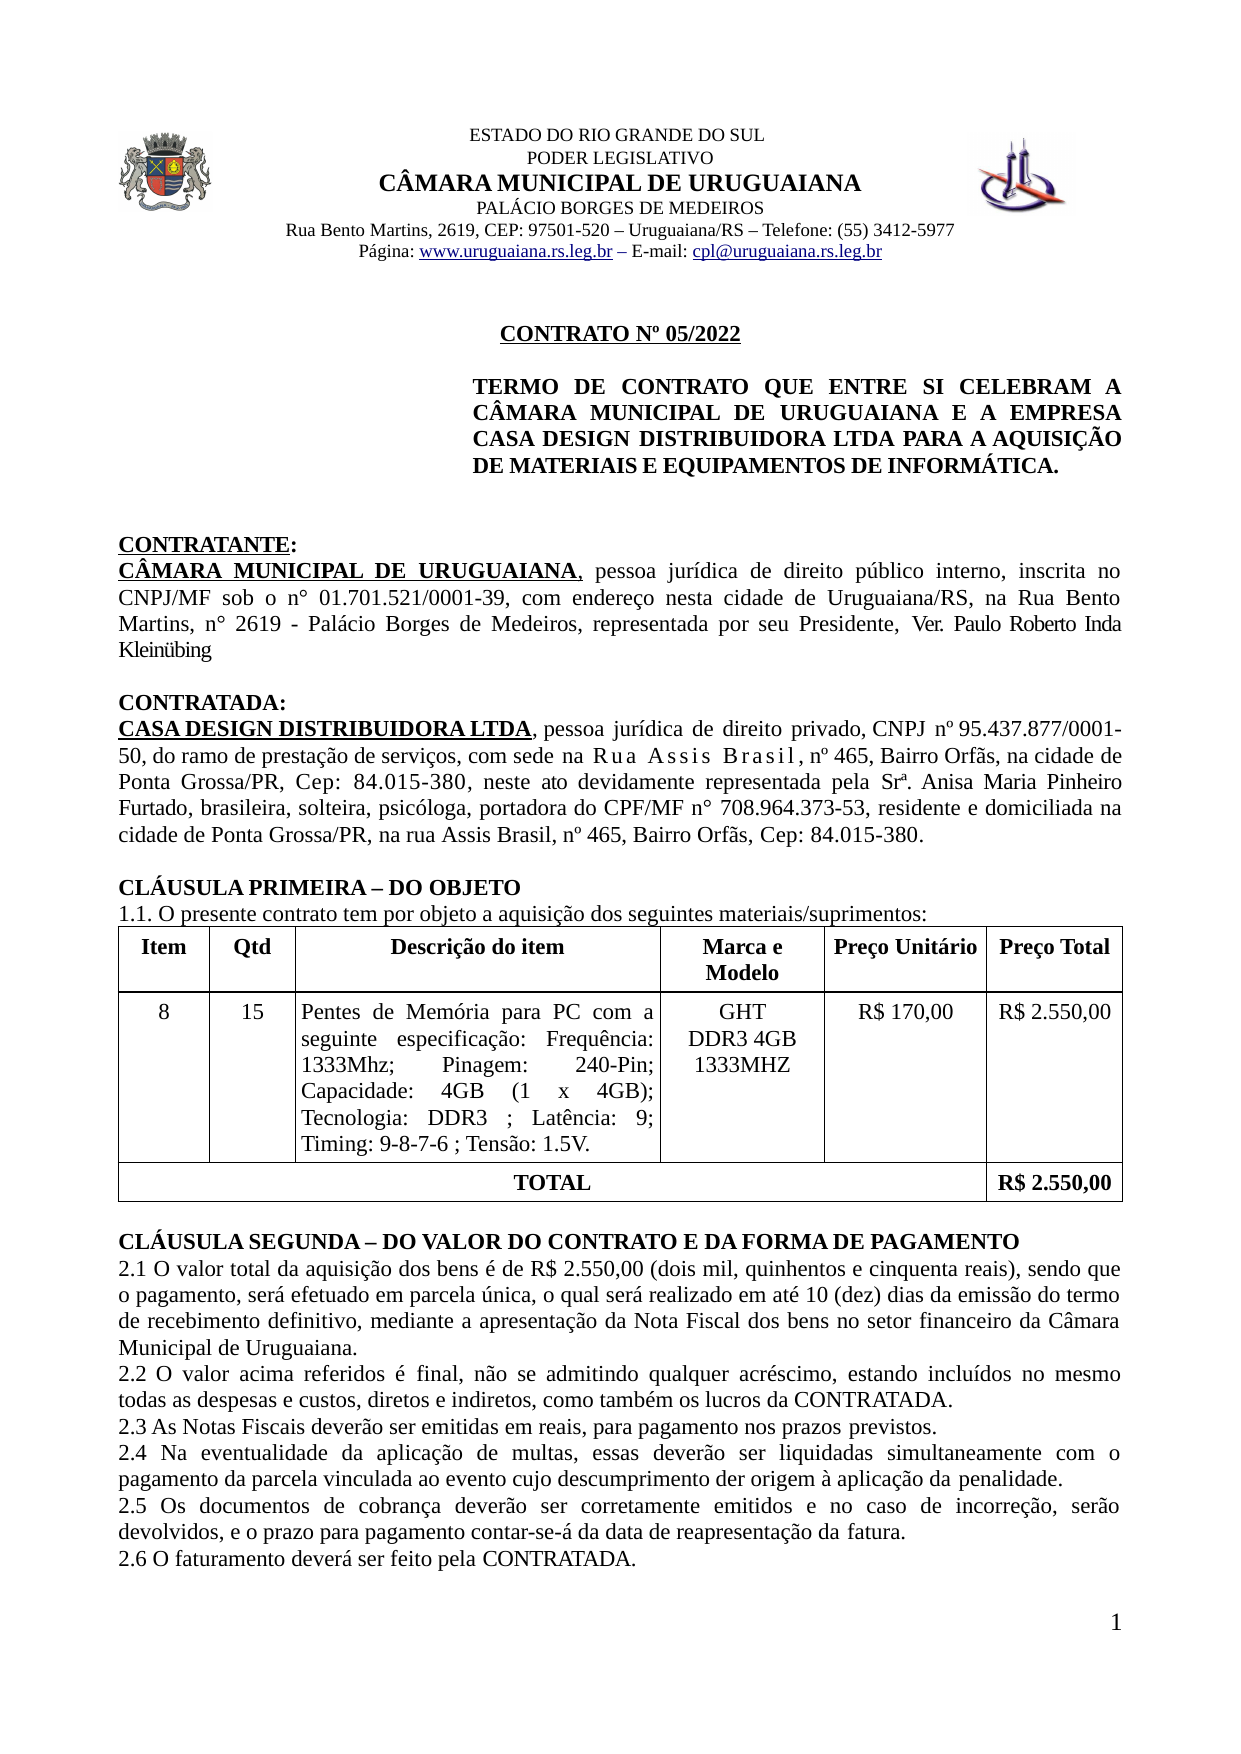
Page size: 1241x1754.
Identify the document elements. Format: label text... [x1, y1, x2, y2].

text 2.1 O valor total da aquisição dos bens é de R$ 2.550,00 (dois mil, quinhentos e cinquenta reais), sendo que o pagamento, será efetuado em parcela única, o qual será realizado em até 10 (dez) dias da emissão do termo de recebimento definitivo, mediante a apresentação da Nota Fiscal dos bens no setor financeiro da Câmara Municipal de Uruguaiana. [118, 1255, 1122, 1360]
table_header Preço Unitário [825, 927, 986, 991]
text CLÁUSULA SEGUNDA – DO VALOR DO CONTRATO E DA FORMA DE PAGAMENTO [118, 1228, 1122, 1255]
list 2.3 As Notas Fiscais deverão ser emitidas em reais, para pagamento nos prazos previstos. [118, 1413, 1122, 1439]
table_cell R$ 2.550,00 [987, 993, 1122, 1162]
text CONTRATO Nº 05/2022 [118, 320, 1122, 346]
table_cell R$ 170,00 [825, 993, 986, 1162]
list 2.4 Na eventualidade da aplicação de multas, essas deverão ser liquidadas simultaneamente com o pagamento da parcela vinculada ao evento cujo descumprimento der origem à aplicação da penalidade. [118, 1439, 1122, 1492]
table_header Preço Total [987, 927, 1122, 991]
table_cell TOTAL [119, 1163, 986, 1201]
list 2.5 Os documentos de cobrança deverão ser corretamente emitidos e no caso de incorreção, serão devolvidos, e o prazo para pagamento contar-se-á da data de reapresentação da fatura. [118, 1492, 1122, 1544]
list 2.2 O valor acima referidos é final, não se admitindo qualquer acréscimo, estando incluídos no mesmo todas as despesas e custos, diretos e indiretos, como também os lucros da CONTRATADA. [118, 1360, 1122, 1413]
table_cell 15 [210, 993, 295, 1162]
list 2.6 O faturamento deverá ser feito pela CONTRATADA. [118, 1544, 1122, 1571]
text TERMO DE CONTRATO QUE ENTRE SI CELEBRAM A CÂMARA MUNICIPAL DE URUGUAIANA E A EMPRESA CASA DESIGN DISTRIBUIDORA LTDA PARA A AQUISIÇÃO DE MATERIAIS E EQUIPAMENTOS DE INFORMÁTICA. [472, 373, 1122, 478]
text CONTRATANTE: [118, 531, 1122, 557]
table_header Qtd [210, 927, 295, 991]
text 1.1. O presente contrato tem por objeto a aquisição dos seguintes materiais/suprimentos: [118, 900, 1122, 926]
table_cell GHT DDR3 4GB 1333MHZ [661, 993, 824, 1162]
text CLÁUSULA PRIMEIRA – DO OBJETO [118, 873, 1122, 900]
table_header Marca e Modelo [661, 927, 824, 991]
text CASA DESIGN DISTRIBUIDORA LTDA, pessoa jurídica de direito privado, CNPJ nº 95.437.877/0001-50, do ramo de prestação de serviços, com sede na Rua Assis Brasil, nº 465, Bairro Orfãs, na cidade de Ponta Grossa/PR, Cep: 84.015-380, neste ato devidamente representada pela Srª. Anisa Maria Pinheiro Furtado, brasileira, solteira, psicóloga, portadora do CPF/MF n° 708.964.373-53, residente e domiciliada na cidade de Ponta Grossa/PR, na rua Assis Brasil, nº 465, Bairro Orfãs, Cep: 84.015-380. [118, 715, 1122, 847]
table_header Item [119, 927, 209, 991]
picture [118, 131, 213, 212]
text CÂMARA MUNICIPAL DE URUGUAIANA, pessoa jurídica de direito público interno, inscrita no CNPJ/MF sob o n° 01.701.521/0001-39, com endereço nesta cidade de Uruguaiana/RS, na Rua Bento Martins, n° 2619 - Palácio Borges de Medeiros, representada por seu Presidente, Ver. Paulo Roberto Inda Kleinübing [118, 557, 1122, 663]
table_cell 8 [119, 993, 209, 1162]
table_cell Pentes de Memória para PC com a seguinte especificação: Frequência: 1333Mhz; Pinagem: 240-Pin; Capacidade: 4GB (1 x 4GB); Tecnologia: DDR3 ; Latência: 9; Timing: 9-8-7-6 ; Tensão: 1.5V. [296, 993, 660, 1162]
table_header Descrição do item [296, 927, 660, 991]
table_cell R$ 2.550,00 [987, 1163, 1122, 1201]
text CONTRATADA: [118, 689, 1122, 715]
picture [966, 132, 1076, 216]
